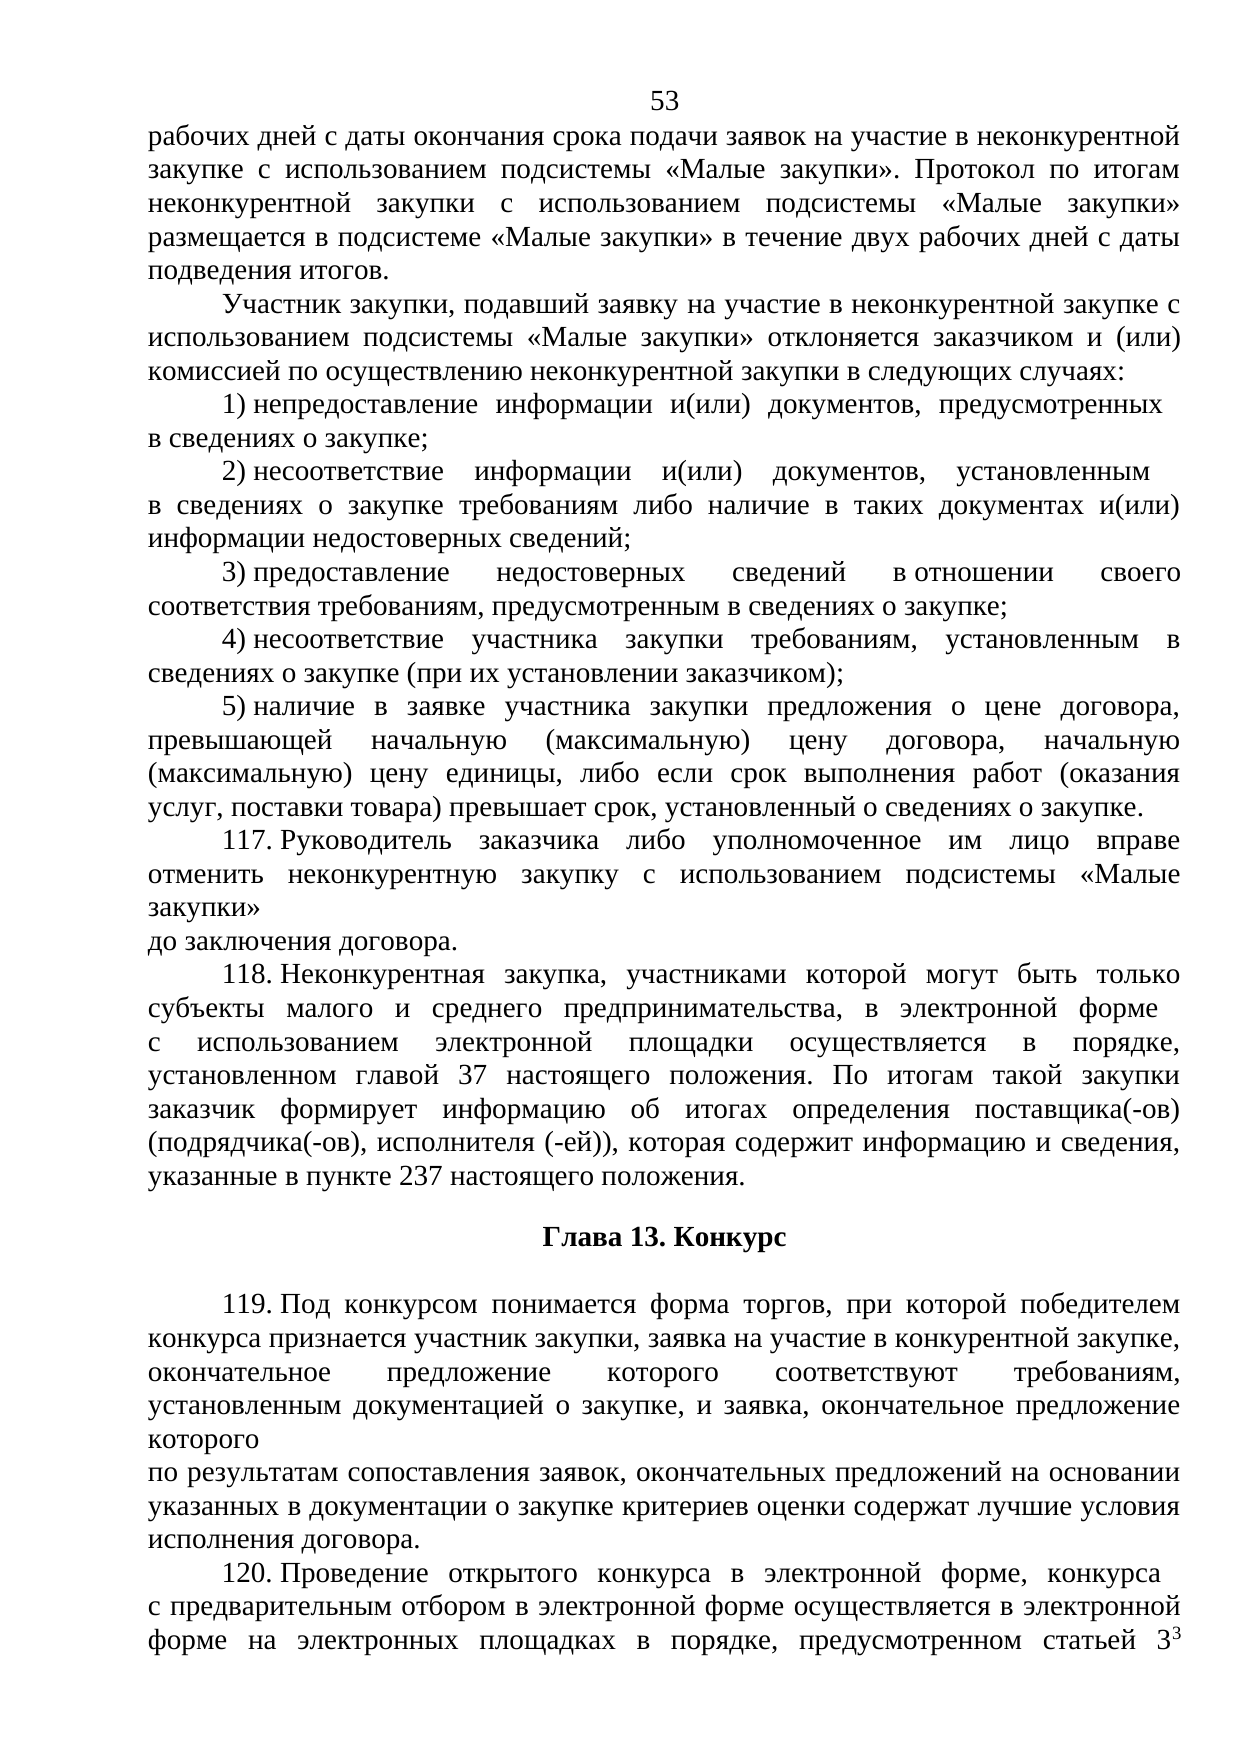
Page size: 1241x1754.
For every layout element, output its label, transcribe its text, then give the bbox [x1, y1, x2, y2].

text Участник закупки, подавший заявку на участие в неконкурентной закупке с использованием подсистемы «Малые закупки» отклоняется заказчиком и (или) комиссией по осуществлению неконкурентной закупки в следующих случаях: [148, 286, 1181, 386]
text 1) непредоставление информации и(или) документов, предусмотренных в сведениях о закупке; [148, 386, 1181, 453]
text 120. Проведение открытого конкурса в электронной форме, конкурса с предварительным отбором в электронной форме осуществляется в электронной форме на электронных площадках в порядке, предусмотренном статьей 33 [148, 1555, 1181, 1656]
text 5) наличие в заявке участника закупки предложения о цене договора, превышающей начальную (максимальную) цену договора, начальную (максимальную) цену единицы, либо если срок выполнения работ (оказания услуг, поставки товара) превышает срок, установленный о сведениях о закупке. [148, 688, 1181, 822]
text 3) предоставление недостоверных сведений в отношении своего соответствия требованиям, предусмотренным в сведениях о закупке; [148, 554, 1181, 621]
text 4) несоответствие участника закупки требованиям, установленным в сведениях о закупке (при их установлении заказчиком); [148, 621, 1181, 688]
text 2) несоответствие информации и(или) документов, установленным в сведениях о закупке требованиям либо наличие в таких документах и(или) информации недостоверных сведений; [148, 453, 1181, 554]
text Глава 13. Конкурс [148, 1219, 1181, 1253]
text 119. Под конкурсом понимается форма торгов, при которой победителем конкурса признается участник закупки, заявка на участие в конкурентной закупке, окончательное предложение которого соответствуют требованиям, установленным документацией о закупке, и заявка, окончательное предложение которого по результатам сопоставления заявок, окончательных предложений на основании указанных в документации о закупке критериев оценки содержат лучшие условия исполнения договора. [148, 1287, 1181, 1555]
text рабочих дней с даты окончания срока подачи заявок на участие в неконкурентной закупке с использованием подсистемы «Малые закупки». Протокол по итогам неконкурентной закупки с использованием подсистемы «Малые закупки» размещается в подсистеме «Малые закупки» в течение двух рабочих дней с даты подведения итогов. [148, 118, 1181, 286]
text 117. Руководитель заказчика либо уполномоченное им лицо вправе отменить неконкурентную закупку с использованием подсистемы «Малые закупки» до заключения договора. [148, 822, 1181, 957]
text 118. Неконкурентная закупка, участниками которой могут быть только субъекты малого и среднего предпринимательства, в электронной форме с использованием электронной площадки осуществляется в порядке, установленном главой 37 настоящего положения. По итогам такой закупки заказчик формирует информацию об итогах определения поставщика(-ов) (подрядчика(-ов), исполнителя (-ей)), которая содержит информацию и сведения, указанные в пункте 237 настоящего положения. [148, 957, 1181, 1191]
